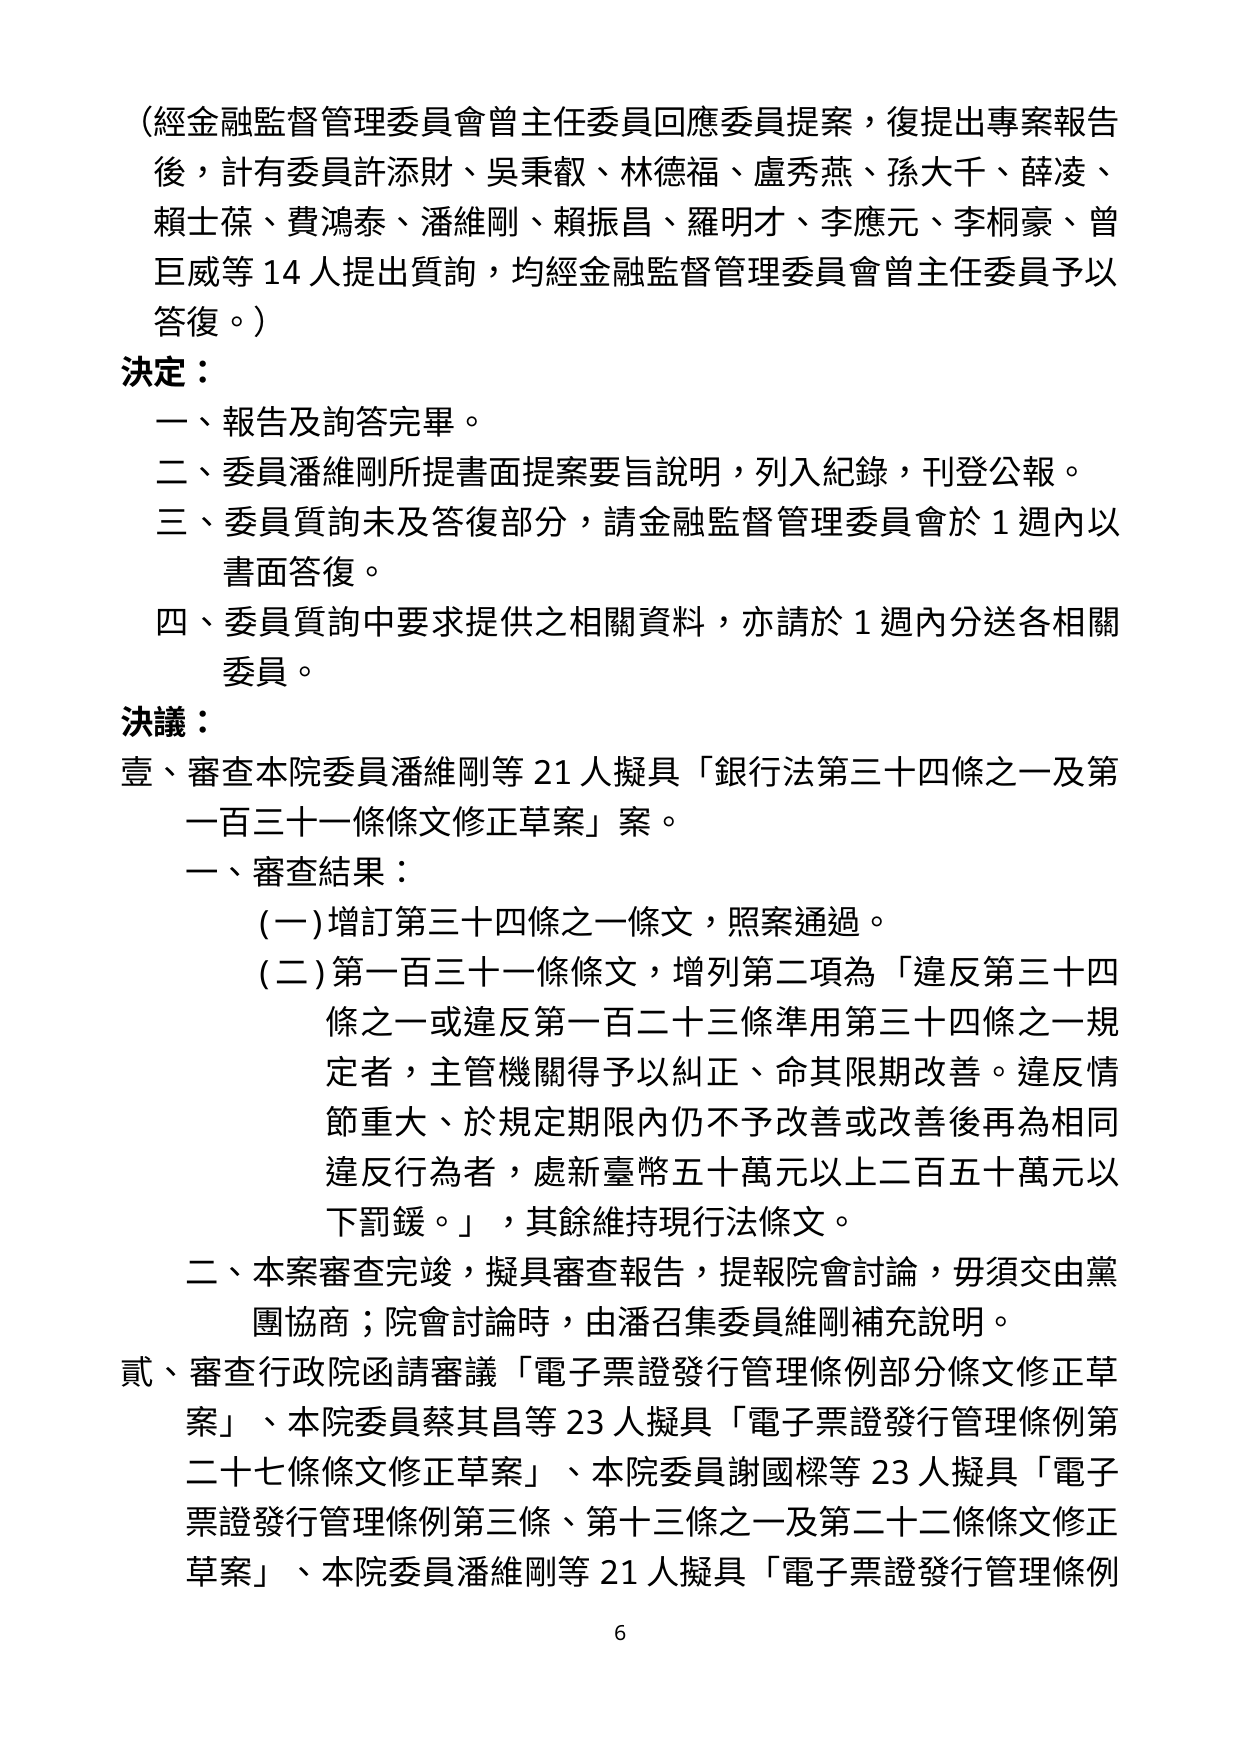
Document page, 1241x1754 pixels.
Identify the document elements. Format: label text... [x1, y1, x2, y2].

text 貳、審查行政院函請審議「電子票證發行管理條例部分條文修正草案」、本院委員蔡其昌等23人擬具「電子票證發行管理條例第二十七條條文修正草案」、本院委員謝國樑等23人擬具「電子票證發行管理條例第三條、第十三條之一及第二十二條條文修正草案」、本院委員潘維剛等21人擬具「電子票證發行管理條例 [120, 1344, 1120, 1594]
text 決定： [120, 344, 1120, 394]
text 二、本案審查完竣，擬具審查報告，提報院會討論，毋須交由黨團協商；院會討論時，由潘召集委員維剛補充說明。 [185, 1244, 1120, 1344]
text 一、審查結果： [185, 844, 1120, 894]
text 壹、審查本院委員潘維剛等21人擬具「銀行法第三十四條之一及第一百三十一條條文修正草案」案。 [120, 744, 1120, 844]
text 二、委員潘維剛所提書面提案要旨說明，列入紀錄，刊登公報。 [155, 444, 1120, 494]
text (一)增訂第三十四條之一條文，照案通過。 [254, 894, 1120, 944]
text 一、報告及詢答完畢。 [155, 394, 1120, 444]
text 三、委員質詢未及答復部分，請金融監督管理委員會於1週內以書面答復。 [155, 494, 1120, 594]
text 四、委員質詢中要求提供之相關資料，亦請於1週內分送各相關委員。 [155, 594, 1120, 694]
text (二)第一百三十一條條文，增列第二項為「違反第三十四條之一或違反第一百二十三條準用第三十四條之一規定者，主管機關得予以糾正、命其限期改善。違反情節重大、於規定期限內仍不予改善或改善後再為相同違反行為者，處新臺幣五十萬元以上二百五十萬元以下罰鍰。」，其餘維持現行法條文。 [254, 944, 1120, 1244]
text （經金融監督管理委員會曾主任委員回應委員提案，復提出專案報告後，計有委員許添財、吳秉叡、林德福、盧秀燕、孫大千、薛凌、賴士葆、費鴻泰、潘維剛、賴振昌、羅明才、李應元、李桐豪、曾巨威等14人提出質詢，均經金融監督管理委員會曾主任委員予以答復。） [120, 94, 1120, 344]
text 決議： [120, 694, 1120, 744]
